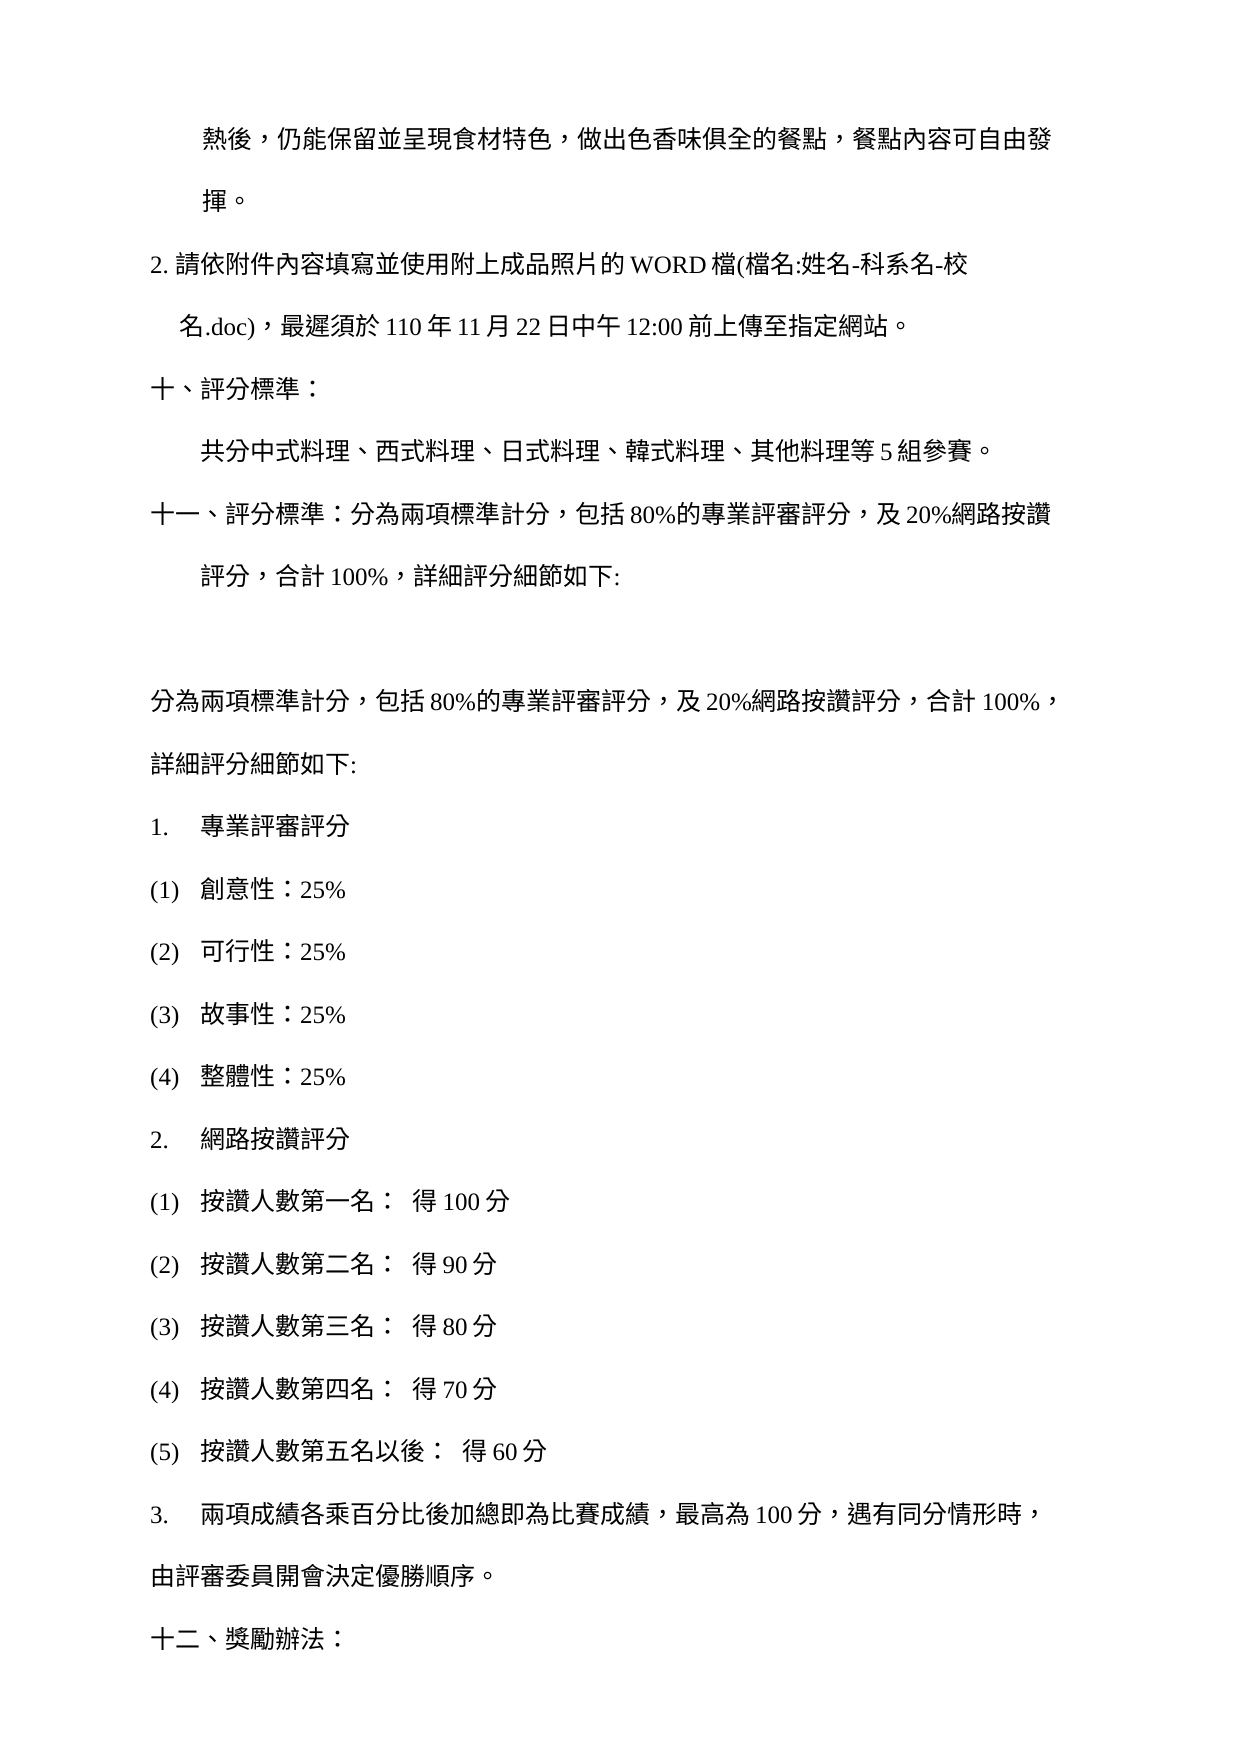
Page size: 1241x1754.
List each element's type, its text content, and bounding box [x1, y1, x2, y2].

text (5) 按讚人數第五名以後： 得60分 [150, 1408, 1069, 1471]
text 2. 網路按讚評分 [150, 1096, 1069, 1158]
text (3) 按讚人數第三名： 得80分 [150, 1283, 1069, 1346]
text 十二、獎勵辦法： [150, 1596, 1069, 1658]
text (1) 創意性：25% [150, 846, 1069, 908]
text (3) 故事性：25% [150, 971, 1069, 1033]
text 十一、評分標準：分為兩項標準計分，包括80%的專業評審評分，及20%網路按讚評分，合計100%，詳細評分細節如下: [150, 471, 1069, 596]
text 共分中式料理、西式料理、日式料理、韓式料理、其他料理等5組參賽。 [150, 408, 1069, 471]
text (2) 可行性：25% [150, 908, 1069, 971]
text (4) 按讚人數第四名： 得70分 [150, 1346, 1069, 1408]
text (4) 整體性：25% [150, 1033, 1069, 1096]
text 分為兩項標準計分，包括80%的專業評審評分，及20%網路按讚評分，合計100%，詳細評分細節如下: [150, 658, 1069, 783]
text 十、評分標準： [150, 346, 1069, 408]
text (2) 按讚人數第二名： 得90分 [150, 1221, 1069, 1283]
text 1. 專業評審評分 [150, 783, 1069, 846]
text 熱後，仍能保留並呈現食材特色，做出色香味俱全的餐點，餐點內容可自由發揮。 [150, 96, 1069, 221]
text 2. 請依附件內容填寫並使用附上成品照片的WORD檔(檔名:姓名-科系名-校名.doc)，最遲須於110年11月22日中午12:00前上傳至指定網站。 [150, 221, 1069, 346]
text (1) 按讚人數第一名： 得100分 [150, 1158, 1069, 1221]
text 3. 兩項成績各乘百分比後加總即為比賽成績，最高為100分，遇有同分情形時，由評審委員開會決定優勝順序。 [150, 1471, 1069, 1596]
